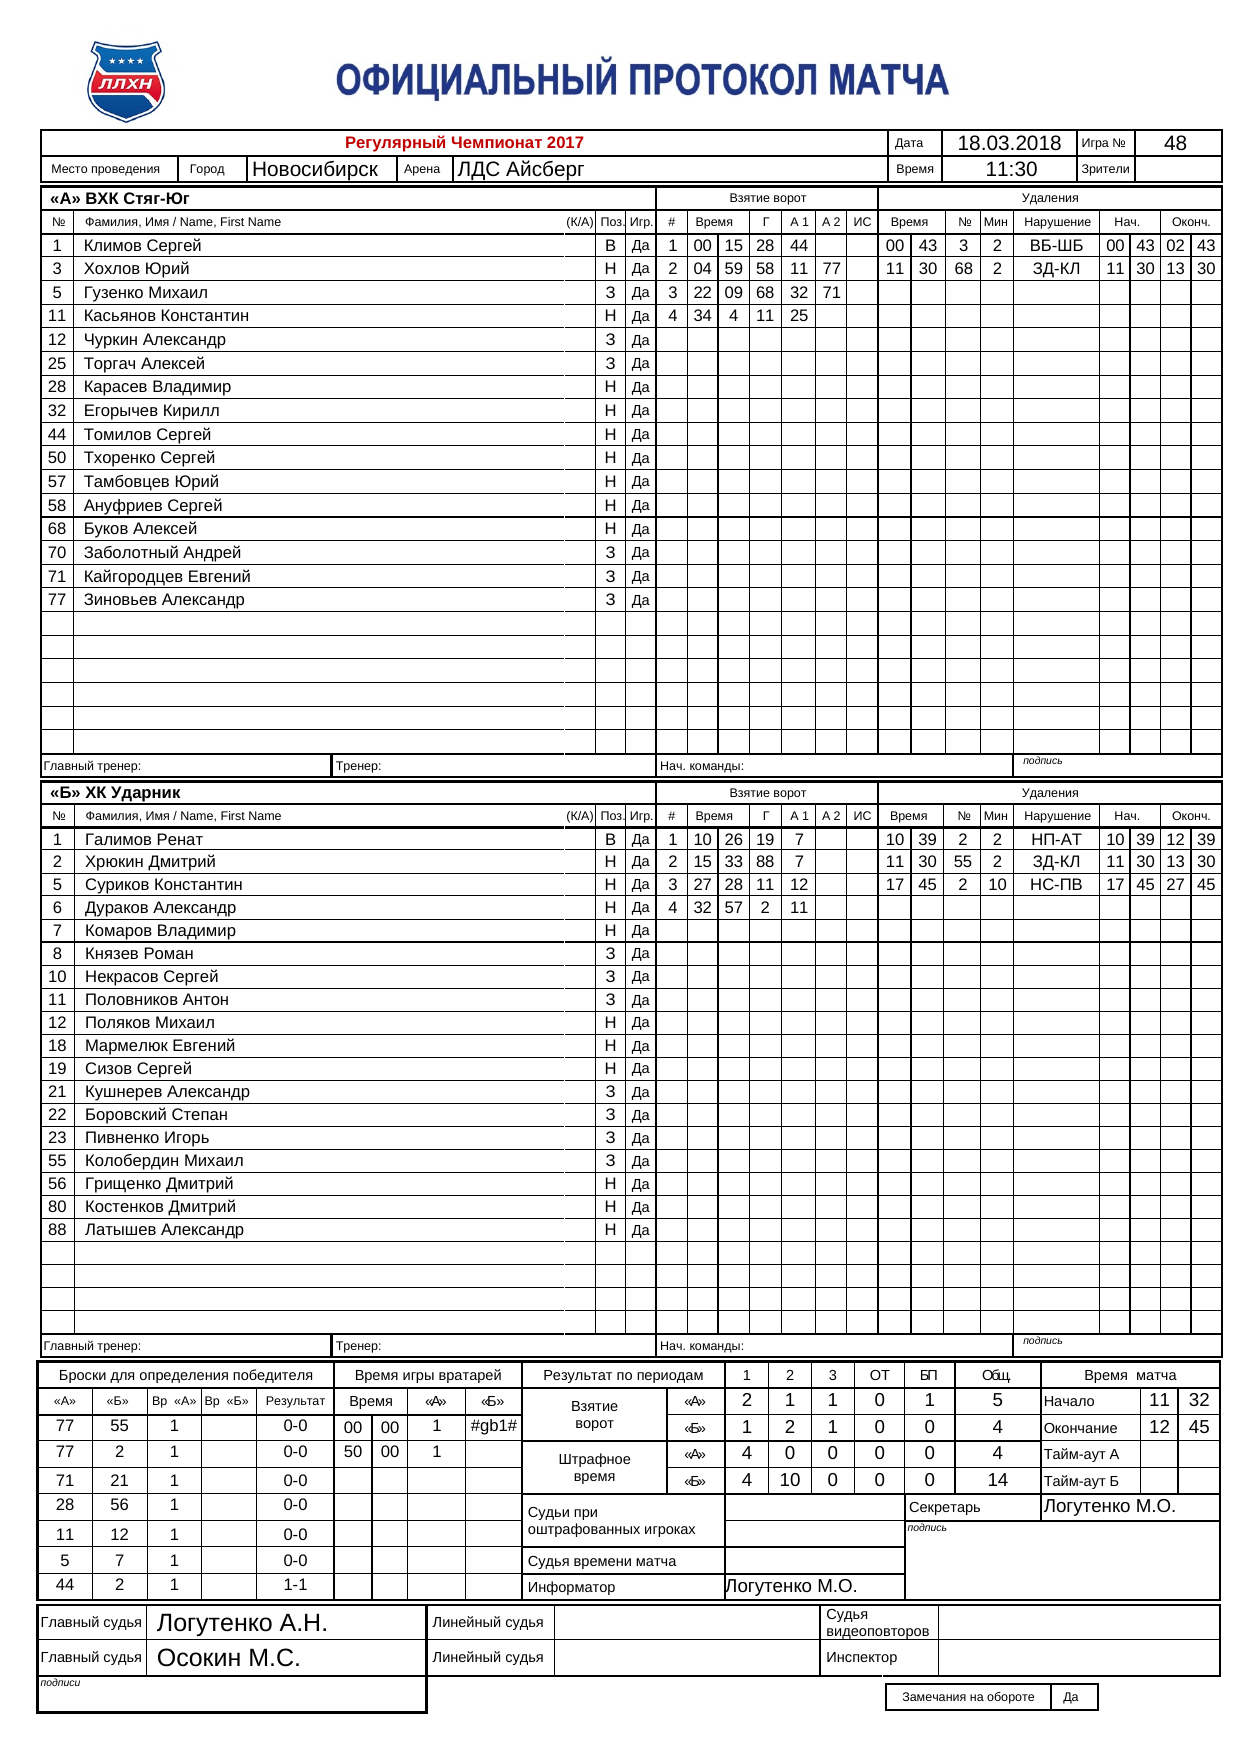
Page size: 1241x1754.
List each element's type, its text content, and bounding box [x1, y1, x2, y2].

table_cell [42, 730, 73, 753]
table_cell [1131, 376, 1160, 398]
table_cell [565, 235, 595, 256]
table_cell подпись [1014, 1335, 1221, 1356]
table_cell Зрители [1078, 157, 1134, 181]
table_cell [373, 1521, 407, 1546]
table_cell [565, 989, 595, 1011]
table_cell [816, 707, 846, 729]
table_cell [816, 1012, 846, 1033]
table_cell [816, 376, 846, 398]
table_cell [719, 541, 749, 564]
table_cell [596, 1242, 625, 1264]
table_cell [1100, 707, 1129, 729]
table_cell [1014, 989, 1099, 1011]
table_cell [847, 494, 877, 516]
table_cell [879, 446, 910, 469]
table_cell [1131, 1058, 1160, 1079]
table_cell А 1 [782, 805, 815, 826]
table_cell [816, 920, 846, 941]
table_cell 44 [39, 1574, 92, 1599]
table_cell [626, 1288, 655, 1310]
table_cell [1100, 541, 1129, 564]
table_cell [657, 1219, 687, 1241]
table_cell Буков Алексей [74, 518, 564, 540]
table_cell [847, 636, 877, 658]
table_cell Да [626, 1150, 655, 1172]
table_cell [782, 494, 815, 516]
table_cell [750, 1058, 781, 1079]
table_cell 0 [905, 1442, 954, 1467]
table_cell Да [626, 989, 655, 1011]
table_cell [565, 1288, 595, 1310]
table_cell Колобердин Михаил [75, 1150, 564, 1172]
table_cell [719, 1058, 749, 1079]
table_cell [688, 1265, 717, 1287]
table_cell 13 [1161, 257, 1190, 280]
table_cell 7 [93, 1547, 147, 1573]
table_cell Н [596, 399, 625, 422]
table_cell [1161, 470, 1190, 493]
table_cell [565, 1219, 595, 1241]
table_cell [1192, 659, 1221, 682]
table_cell [879, 281, 910, 303]
table_cell [944, 1104, 980, 1126]
table_cell Игр. [626, 805, 655, 826]
table_cell [750, 1288, 781, 1310]
table_cell [1161, 1081, 1190, 1103]
table_cell [750, 1219, 781, 1241]
table_cell [688, 470, 717, 493]
table_cell [912, 1196, 943, 1218]
table_cell [1161, 920, 1190, 941]
table_cell [981, 989, 1013, 1011]
table_cell [596, 707, 625, 729]
table_cell 45 [1179, 1415, 1219, 1440]
table_cell Мин [981, 805, 1013, 826]
table_cell [847, 1127, 877, 1149]
table_cell Да [626, 829, 655, 849]
table_cell 2 [93, 1574, 147, 1599]
table_cell [879, 1311, 910, 1333]
table_cell Да [626, 281, 655, 303]
table_cell [565, 281, 595, 303]
table_cell [1100, 1127, 1129, 1149]
table_cell З [596, 352, 625, 374]
table_cell [657, 494, 687, 516]
table_cell [847, 920, 877, 941]
table_cell Да [626, 588, 655, 611]
table_cell [1100, 683, 1129, 706]
table_cell [1131, 1288, 1160, 1310]
table_cell [1161, 376, 1190, 398]
table_cell [688, 1288, 717, 1310]
table_cell [719, 328, 749, 351]
table_cell 1 [148, 1574, 201, 1599]
table_cell Тхоренко Сергей [74, 446, 564, 469]
table_cell [408, 1494, 465, 1520]
table_cell [688, 423, 717, 445]
table_cell [565, 1196, 595, 1218]
table_cell 17 [879, 874, 910, 895]
table_cell З [596, 1081, 625, 1103]
table_cell Время [879, 211, 945, 233]
table_cell Главный тренер: [42, 1335, 330, 1356]
table_cell [719, 1012, 749, 1033]
table_cell [847, 423, 877, 445]
table_cell 0 [769, 1442, 811, 1467]
table_cell [879, 1058, 910, 1079]
table_cell [879, 565, 910, 587]
table_cell [750, 1242, 781, 1264]
table_cell [946, 376, 980, 398]
table_cell [1014, 470, 1099, 493]
table_cell [1131, 1196, 1160, 1218]
table_cell [944, 966, 980, 987]
table_cell [1192, 1150, 1221, 1172]
table_cell [688, 920, 717, 941]
table_cell [1131, 683, 1160, 706]
table_cell [1014, 612, 1099, 634]
table_cell [816, 328, 846, 351]
table_cell [657, 1081, 687, 1103]
table_cell [946, 683, 980, 706]
table_cell 11 [782, 257, 815, 280]
table_cell [1161, 1265, 1190, 1287]
table_cell [75, 1311, 564, 1333]
table_cell [1131, 446, 1160, 469]
table_cell [981, 1173, 1013, 1195]
table_cell [750, 1104, 781, 1126]
table_cell Нарушение [1014, 211, 1099, 233]
table_cell [944, 1173, 980, 1195]
table_cell [565, 850, 595, 872]
table_cell Некрасов Сергей [75, 966, 564, 987]
table_cell Нач. [1100, 805, 1160, 826]
table_cell [1192, 1012, 1221, 1033]
table_cell [879, 423, 910, 445]
table_header «Б» ХК Ударник [42, 783, 655, 803]
table_cell [1100, 989, 1129, 1011]
table_cell [1131, 1127, 1160, 1149]
table_cell 32 [42, 399, 73, 422]
table_cell 2 [93, 1441, 147, 1467]
table_cell [879, 920, 910, 941]
table_cell 00 [879, 235, 910, 256]
table_cell [847, 1150, 877, 1172]
table_cell [847, 376, 877, 398]
table_cell [719, 989, 749, 1011]
table_cell [847, 1173, 877, 1195]
table_cell 88 [750, 850, 781, 872]
table_cell [1014, 1035, 1099, 1057]
table_cell [981, 920, 1013, 941]
table_cell [719, 1242, 749, 1264]
table_cell 11 [879, 257, 910, 280]
table_cell [946, 305, 980, 327]
table_cell [1131, 1150, 1160, 1172]
table_cell [1014, 446, 1099, 469]
table_cell [1161, 1035, 1190, 1057]
table_cell Н [596, 376, 625, 398]
table_cell [1192, 612, 1221, 634]
table_cell [335, 1468, 371, 1493]
table_cell 44 [782, 235, 815, 256]
table_cell 4 [956, 1415, 1040, 1440]
table_cell [565, 423, 595, 445]
table_cell ЛДС Айсберг [454, 157, 887, 181]
table_cell [42, 659, 73, 682]
table_cell [1014, 920, 1099, 941]
table_cell [75, 1265, 564, 1287]
table_cell [1100, 518, 1129, 540]
table_cell Да [626, 1219, 655, 1241]
table_cell [688, 1012, 717, 1033]
table_header Замечания на обороте [887, 1685, 1050, 1709]
table_cell [847, 305, 877, 327]
table_cell [981, 1081, 1013, 1103]
table_cell НП-АТ [1014, 829, 1099, 849]
table_cell «А» [668, 1442, 724, 1467]
table_cell 0 [855, 1389, 904, 1413]
table_cell Н [596, 1219, 625, 1241]
table_cell Да [626, 494, 655, 516]
table_cell [912, 376, 945, 398]
table_cell Хрюкин Дмитрий [75, 850, 564, 872]
table_cell 44 [42, 423, 73, 445]
table_cell [688, 565, 717, 587]
table_cell [912, 1104, 943, 1126]
table_cell [847, 829, 877, 849]
table_cell 59 [719, 257, 749, 280]
table_cell [596, 659, 625, 682]
table_cell 4 [719, 305, 749, 327]
table_cell [719, 1219, 749, 1241]
table_cell 0-0 [257, 1521, 333, 1546]
table_cell [719, 1127, 749, 1149]
table_cell [1100, 328, 1129, 351]
table_cell 88 [42, 1219, 74, 1241]
table_cell № [42, 805, 74, 826]
table_cell [1131, 470, 1160, 493]
table_cell 19 [42, 1058, 74, 1079]
table_cell [688, 1150, 717, 1172]
table_cell [912, 470, 945, 493]
table_cell [981, 1288, 1013, 1310]
table_cell Да [626, 874, 655, 895]
table_cell [912, 518, 945, 540]
table_cell [981, 1058, 1013, 1079]
table_cell 0 [812, 1442, 854, 1467]
table_cell [657, 1035, 687, 1057]
table_cell [1192, 399, 1221, 422]
table_cell Да [626, 305, 655, 327]
table_cell [1161, 446, 1190, 469]
table_cell [688, 1173, 717, 1195]
table_cell Судьи при оштрафованных игроках [523, 1495, 724, 1546]
table_cell [1161, 328, 1190, 351]
table_cell [1131, 989, 1160, 1011]
table_cell [912, 896, 943, 918]
table_cell [879, 494, 910, 516]
table_cell [879, 1081, 910, 1103]
table_cell [1014, 1196, 1099, 1218]
table_cell 10 [879, 829, 910, 849]
table_cell [657, 1173, 687, 1195]
table_cell [912, 707, 945, 729]
table_cell 5 [956, 1389, 1040, 1413]
table_cell 11 [782, 896, 815, 918]
table_cell 2 [769, 1415, 811, 1440]
table_header 2 [769, 1363, 811, 1387]
table_cell [1100, 659, 1129, 682]
table_cell [879, 376, 910, 398]
table_cell [657, 966, 687, 987]
table_cell «А» [408, 1389, 465, 1413]
table_cell [74, 612, 564, 634]
table_cell [750, 470, 781, 493]
table_cell [782, 1288, 815, 1310]
table_cell [912, 1173, 943, 1195]
table_cell Мармелюк Евгений [75, 1035, 564, 1057]
table_cell [1014, 1012, 1099, 1033]
table_cell [1161, 1219, 1190, 1241]
table_cell 3 [946, 235, 980, 256]
table_header Дата [889, 131, 941, 155]
table_cell [782, 518, 815, 540]
table_cell [816, 659, 846, 682]
table_cell 12 [42, 1012, 74, 1033]
table_cell 45 [1131, 874, 1160, 895]
table_cell [565, 470, 595, 493]
table_cell [466, 1574, 521, 1599]
table_cell 39 [912, 829, 943, 849]
table_cell Да [626, 541, 655, 564]
table_cell Фамилия, Имя / Name, First Name [75, 805, 565, 826]
table_cell 00 [1100, 235, 1129, 256]
table_cell [1161, 281, 1190, 303]
table_cell [565, 683, 595, 706]
table_cell [1100, 966, 1129, 987]
table_cell Да [626, 376, 655, 398]
table_cell [782, 565, 815, 587]
table_cell [847, 707, 877, 729]
table_cell 2 [981, 829, 1013, 849]
table_cell [750, 446, 781, 469]
table_cell [42, 1311, 74, 1333]
table_cell [782, 470, 815, 493]
table_cell [847, 1058, 877, 1079]
table_cell [912, 1311, 943, 1333]
table_cell [565, 494, 595, 516]
table_cell 23 [42, 1127, 74, 1149]
table_cell 5 [42, 874, 74, 895]
table_cell 2 [981, 850, 1013, 872]
table_cell [816, 470, 846, 493]
table_cell 11 [1100, 257, 1129, 280]
table_cell [1179, 1441, 1219, 1467]
table_cell [981, 1196, 1013, 1218]
table_cell [782, 1219, 815, 1241]
table_cell Время [688, 805, 749, 826]
table_cell 57 [42, 470, 73, 493]
table_cell [816, 989, 846, 1011]
table_cell Кайгородцев Евгений [74, 565, 564, 587]
table_cell 2 [657, 850, 687, 872]
table_cell [1100, 943, 1129, 964]
table_cell [719, 1104, 749, 1126]
table_cell [1161, 1311, 1190, 1333]
table_cell [879, 683, 910, 706]
table_cell [1100, 1173, 1129, 1195]
table_cell [750, 636, 781, 658]
table_cell [879, 1288, 910, 1310]
table_cell [847, 1012, 877, 1033]
table_cell В [596, 829, 625, 849]
table_cell [1014, 541, 1099, 564]
table_cell [1136, 157, 1221, 181]
table_cell [657, 565, 687, 587]
table_cell [847, 565, 877, 587]
table_cell 28 [750, 235, 781, 256]
table_cell [944, 989, 980, 1011]
table_cell [657, 518, 687, 540]
table_cell 3 [657, 281, 687, 303]
table_cell [981, 1127, 1013, 1149]
table_cell 12 [1161, 829, 1190, 849]
table_cell [202, 1574, 256, 1599]
table_cell 10 [769, 1468, 811, 1493]
table_cell [782, 376, 815, 398]
table_cell [750, 730, 781, 753]
table_cell [565, 1173, 595, 1195]
table_cell Да [626, 1104, 655, 1126]
table_cell 4 [657, 305, 687, 327]
table_cell 58 [42, 494, 73, 516]
table_cell [816, 1127, 846, 1149]
table_cell [981, 281, 1013, 303]
table_cell [42, 1265, 74, 1287]
table_cell Линейный судья [428, 1606, 554, 1639]
table_cell [1192, 328, 1221, 351]
table_cell [565, 588, 595, 611]
table_cell [719, 966, 749, 987]
table_cell [1192, 352, 1221, 374]
table_cell [1014, 305, 1099, 327]
table_cell [1100, 1311, 1129, 1333]
table_cell [1131, 1104, 1160, 1126]
table_cell [1100, 376, 1129, 398]
table_cell [816, 829, 846, 849]
table_cell Да [626, 565, 655, 587]
table_cell [1131, 399, 1160, 422]
table_cell [335, 1521, 371, 1546]
table_cell 12 [42, 328, 73, 351]
table_cell Торгач Алексей [74, 352, 564, 374]
table_cell [816, 446, 846, 469]
table_cell [946, 612, 980, 634]
table_cell 50 [335, 1441, 371, 1467]
table_cell [1161, 1196, 1190, 1218]
table_cell [782, 399, 815, 422]
table_cell подпись [1014, 755, 1221, 776]
table_cell 2 [42, 850, 74, 872]
table_cell «Б» [668, 1468, 724, 1493]
table_cell [879, 588, 910, 611]
table_cell [816, 588, 846, 611]
table_cell 68 [42, 518, 73, 540]
table_cell Секретарь [906, 1495, 1040, 1520]
table_cell [719, 399, 749, 422]
table_cell [816, 896, 846, 918]
table_cell Егорычев Кирилл [74, 399, 564, 422]
table_cell [555, 1606, 819, 1639]
table_cell [719, 730, 749, 753]
table_cell 70 [42, 541, 73, 564]
table_cell 0 [855, 1468, 904, 1493]
table_cell [1192, 1081, 1221, 1103]
table_cell 71 [42, 565, 73, 587]
table_cell Поляков Михаил [75, 1012, 564, 1033]
table_cell [657, 920, 687, 941]
table_cell 2 [981, 257, 1013, 280]
table_cell [1100, 423, 1129, 445]
table_cell 33 [719, 850, 749, 872]
table_header Общ. [956, 1363, 1040, 1387]
table_cell [626, 730, 655, 753]
table_cell [1100, 399, 1129, 422]
table_cell 1 [408, 1441, 465, 1467]
table_cell [657, 1288, 687, 1310]
table_cell 02 [1161, 235, 1190, 256]
table_cell Н [596, 1058, 625, 1079]
table_cell А 1 [782, 211, 815, 233]
table_cell [466, 1521, 521, 1546]
table_cell [1100, 1265, 1129, 1287]
table_cell [1014, 399, 1099, 422]
table_cell Вр «А» [148, 1389, 201, 1413]
table_cell Вр «Б» [202, 1389, 256, 1413]
table_cell [1161, 707, 1190, 729]
table_cell [42, 1288, 74, 1310]
table_cell [981, 707, 1013, 729]
table_cell Касьянов Константин [74, 305, 564, 327]
table_cell [1192, 730, 1221, 753]
table_cell [782, 1081, 815, 1103]
table_cell [879, 1196, 910, 1218]
table_cell [816, 494, 846, 516]
table_cell [1131, 305, 1160, 327]
table_cell 0-0 [257, 1441, 333, 1467]
table_cell 55 [93, 1416, 147, 1440]
table_cell [944, 1058, 980, 1079]
table_cell [1100, 1242, 1129, 1264]
table_cell [1100, 588, 1129, 611]
table_cell Латышев Александр [75, 1219, 564, 1241]
table_cell 13 [1161, 850, 1190, 872]
table_cell [1014, 1265, 1099, 1287]
table_cell Да [626, 328, 655, 351]
table_cell [74, 730, 564, 753]
table_cell 11:30 [943, 157, 1076, 181]
table_cell [912, 683, 945, 706]
table_cell [816, 874, 846, 895]
table_cell [626, 612, 655, 634]
table_cell Тайм-аут А [1042, 1441, 1140, 1467]
table_cell [688, 612, 717, 634]
table_cell [879, 1219, 910, 1241]
table_cell [879, 659, 910, 682]
table_cell Н [596, 305, 625, 327]
table_cell [202, 1494, 256, 1520]
table_header Игра № [1078, 131, 1134, 155]
table_cell [373, 1468, 407, 1493]
table_cell [847, 874, 877, 895]
table_cell 1 [148, 1521, 201, 1546]
table_cell [782, 1196, 815, 1218]
table_cell [847, 1196, 877, 1218]
table_cell [719, 423, 749, 445]
table_cell # [657, 211, 687, 233]
table_cell № [944, 805, 980, 826]
table_cell [782, 989, 815, 1011]
table_cell [1131, 966, 1160, 987]
table_cell 43 [912, 235, 945, 256]
table_cell [847, 730, 877, 753]
table_cell [1014, 494, 1099, 516]
table_cell «А» [668, 1389, 724, 1413]
table_cell [719, 518, 749, 540]
table_cell 17 [1100, 874, 1129, 895]
table_cell Да [626, 423, 655, 445]
table_cell 12 [93, 1521, 147, 1546]
table_cell [879, 966, 910, 987]
table_cell [1161, 1150, 1190, 1172]
table_cell [750, 588, 781, 611]
table_cell 25 [42, 352, 73, 374]
table_cell [657, 1311, 687, 1333]
table_cell [1131, 565, 1160, 587]
table_cell Галимов Ренат [75, 829, 564, 849]
table_header Да [1052, 1685, 1097, 1709]
table_cell [657, 1012, 687, 1033]
table_cell 0 [812, 1468, 854, 1493]
table_cell [782, 920, 815, 941]
table_cell [816, 423, 846, 445]
table_cell [981, 494, 1013, 516]
table_cell [626, 1311, 655, 1333]
table_cell Поз. [596, 211, 625, 233]
table_cell Томилов Сергей [74, 423, 564, 445]
table_cell Судья времени матча [523, 1548, 724, 1573]
table_cell [719, 707, 749, 729]
table_cell [565, 399, 595, 422]
table_cell [466, 1468, 521, 1493]
table_cell [1161, 1173, 1190, 1195]
table_cell [1100, 565, 1129, 587]
table_cell Начало [1042, 1389, 1140, 1413]
table_cell Осокин М.С. [147, 1640, 425, 1675]
table_cell Да [626, 399, 655, 422]
table_cell [1161, 943, 1190, 964]
table_cell [596, 730, 625, 753]
table_cell [847, 659, 877, 682]
table_cell [946, 328, 980, 351]
table_cell [1192, 588, 1221, 611]
table_cell Карасев Владимир [74, 376, 564, 398]
table_cell [750, 1150, 781, 1172]
table_cell 1-1 [257, 1574, 333, 1599]
table_cell Да [626, 257, 655, 280]
table_cell [981, 352, 1013, 374]
table_cell [939, 1640, 1219, 1675]
table_cell [1014, 636, 1099, 658]
table_cell [847, 352, 877, 374]
table_cell [565, 352, 595, 374]
table_cell [981, 1012, 1013, 1033]
table_cell [1100, 1035, 1129, 1057]
table_cell [750, 541, 781, 564]
table_cell [719, 446, 749, 469]
table_cell [1192, 1311, 1221, 1333]
table_cell [565, 896, 595, 918]
table_cell [816, 612, 846, 634]
picture [5, 28, 1179, 129]
table_cell Да [626, 943, 655, 964]
table_cell [879, 612, 910, 634]
table_cell 0-0 [257, 1547, 333, 1573]
table_cell [946, 588, 980, 611]
table_cell 77 [39, 1441, 92, 1467]
table_cell 11 [879, 850, 910, 872]
table_cell Н [596, 1173, 625, 1195]
table_cell [1014, 281, 1099, 303]
table_cell [946, 446, 980, 469]
table_cell [750, 989, 781, 1011]
table_cell [688, 588, 717, 611]
table_cell [42, 612, 73, 634]
table_cell [782, 446, 815, 469]
table_cell [912, 659, 945, 682]
table_cell [981, 470, 1013, 493]
table_cell #gb1# [466, 1416, 521, 1440]
table_cell [981, 588, 1013, 611]
table_cell [565, 376, 595, 398]
table_cell [1192, 376, 1221, 398]
table_cell [816, 1219, 846, 1241]
table_cell [596, 1311, 625, 1333]
table_cell [688, 636, 717, 658]
table_cell 21 [42, 1081, 74, 1103]
table_cell [1014, 1173, 1099, 1195]
table_cell Да [626, 352, 655, 374]
table_cell 1 [42, 235, 73, 256]
table_cell Н [596, 1035, 625, 1057]
table_cell [981, 683, 1013, 706]
table_cell З [596, 966, 625, 987]
table_header 1 [726, 1363, 768, 1387]
table_cell [1014, 1288, 1099, 1310]
table_cell [719, 1035, 749, 1057]
table_cell [847, 1288, 877, 1310]
table_cell [944, 1311, 980, 1333]
table_cell [1131, 943, 1160, 964]
table_cell [750, 352, 781, 374]
table_cell [335, 1547, 371, 1573]
table_cell [981, 896, 1013, 918]
table_cell Князев Роман [75, 943, 564, 964]
table_cell Климов Сергей [74, 235, 564, 256]
table_cell 1 [769, 1389, 811, 1413]
table_cell [1192, 1127, 1221, 1149]
table_cell [42, 636, 73, 658]
table_cell 5 [39, 1547, 92, 1573]
table_cell [1131, 541, 1160, 564]
table_cell [1131, 659, 1160, 682]
table_cell [202, 1521, 256, 1546]
table_cell [912, 1288, 943, 1310]
table_cell «Б » [466, 1389, 521, 1413]
table_cell [1179, 1468, 1219, 1493]
table_cell [74, 683, 564, 706]
table_cell [1099, 1682, 1220, 1711]
table_cell Зиновьев Александр [74, 588, 564, 611]
table_cell Н [596, 494, 625, 516]
table_cell [847, 446, 877, 469]
table_cell [1100, 1288, 1129, 1310]
table_cell [750, 494, 781, 516]
table_cell 21 [93, 1468, 147, 1493]
table_cell [1100, 1058, 1129, 1079]
table_header ОТ [855, 1363, 904, 1387]
table_cell [1161, 1012, 1190, 1033]
table_cell [688, 943, 717, 964]
table_cell Да [626, 470, 655, 493]
table_cell [750, 966, 781, 987]
table_cell [981, 423, 1013, 445]
table_cell [1014, 352, 1099, 374]
table_header Броски для определения победителя [39, 1363, 333, 1387]
table_cell [657, 541, 687, 564]
table_cell [1100, 281, 1129, 303]
table_cell [879, 989, 910, 1011]
table_cell [944, 1288, 980, 1310]
table_cell [879, 352, 910, 374]
table_cell [879, 1127, 910, 1149]
table_cell [782, 636, 815, 658]
table_cell [1100, 1150, 1129, 1172]
table_cell [1161, 659, 1190, 682]
table_cell [1192, 943, 1221, 964]
table_cell Да [626, 1173, 655, 1195]
table_cell [657, 636, 687, 658]
table_cell [688, 1035, 717, 1057]
table_cell Инспектор [821, 1640, 938, 1675]
table_cell 19 [750, 829, 781, 849]
table_cell [1100, 305, 1129, 327]
table_cell [1161, 966, 1190, 987]
table_cell Судья видеоповторов [821, 1606, 938, 1639]
table_cell 10 [688, 829, 717, 849]
table_cell Грищенко Дмитрий [75, 1173, 564, 1195]
table_cell [688, 989, 717, 1011]
table_cell [719, 565, 749, 587]
table_cell [981, 1219, 1013, 1241]
table_cell [750, 1081, 781, 1103]
table_cell [1192, 1104, 1221, 1126]
table_cell [912, 1150, 943, 1172]
table_cell «Б» [668, 1415, 724, 1440]
table_cell [782, 683, 815, 706]
table_cell 77 [42, 588, 73, 611]
table_cell [408, 1468, 465, 1493]
table_cell [565, 565, 595, 587]
table_cell 1 [657, 235, 687, 256]
table_cell [981, 376, 1013, 398]
table_cell [1014, 565, 1099, 587]
table_cell (К/А) [565, 805, 595, 826]
table_cell [944, 1035, 980, 1057]
table_cell [750, 707, 781, 729]
table_cell [565, 612, 595, 634]
table_cell 1 [42, 829, 74, 849]
table_cell [981, 943, 1013, 964]
table_cell [750, 423, 781, 445]
table_cell [946, 470, 980, 493]
table_cell [657, 588, 687, 611]
table_cell 12 [782, 874, 815, 895]
table_cell [750, 328, 781, 351]
table_cell [750, 518, 781, 540]
table_cell [1014, 1081, 1099, 1103]
table_cell [1161, 518, 1190, 540]
table_cell [657, 423, 687, 445]
table_cell [719, 352, 749, 374]
table_cell [750, 1012, 781, 1033]
table_cell [688, 1219, 717, 1241]
table_cell Результат [257, 1389, 333, 1413]
table_cell [879, 541, 910, 564]
table_cell 0-0 [257, 1494, 333, 1520]
table_cell 8 [42, 943, 74, 964]
table_cell [1192, 305, 1221, 327]
table_cell [657, 399, 687, 422]
table_cell 0 [855, 1415, 904, 1440]
table_cell [981, 1104, 1013, 1126]
table_cell [1161, 1127, 1190, 1149]
table_cell Гузенко Михаил [74, 281, 564, 303]
table_cell [626, 683, 655, 706]
table_cell Хохлов Юрий [74, 257, 564, 280]
table_cell [946, 659, 980, 682]
table_cell [565, 1058, 595, 1079]
table_cell [816, 636, 846, 658]
table_cell 15 [688, 850, 717, 872]
table_cell [1131, 920, 1160, 941]
table_cell 30 [1131, 257, 1160, 280]
table_cell [912, 920, 943, 941]
table_cell [408, 1547, 465, 1573]
table_cell [1192, 281, 1221, 303]
table_cell [782, 707, 815, 729]
table_cell [981, 328, 1013, 351]
table_cell [565, 1127, 595, 1149]
table_cell (К/А) [565, 211, 595, 233]
table_cell [847, 328, 877, 351]
table_cell [1014, 943, 1099, 964]
table_cell [565, 518, 595, 540]
table_cell [719, 1311, 749, 1333]
table_cell Костенков Дмитрий [75, 1196, 564, 1218]
table_cell [1014, 1242, 1099, 1264]
table_cell [1161, 730, 1190, 753]
table_cell [688, 328, 717, 351]
table_cell [1014, 1127, 1099, 1149]
table_cell [74, 707, 564, 729]
table_cell 45 [1192, 874, 1221, 895]
table_cell [981, 966, 1013, 987]
table_cell [1192, 1196, 1221, 1218]
table_cell [946, 730, 980, 753]
table_cell [565, 659, 595, 682]
table_cell [1161, 1288, 1190, 1310]
table_cell Половников Антон [75, 989, 564, 1011]
table_cell [981, 541, 1013, 564]
table_cell [75, 1288, 564, 1310]
table_cell [782, 612, 815, 634]
table_cell [782, 943, 815, 964]
table_cell 43 [1192, 235, 1221, 256]
table_cell [1161, 612, 1190, 634]
table_cell [750, 659, 781, 682]
table_cell 30 [1192, 257, 1221, 280]
table_cell [1192, 920, 1221, 941]
table_cell [946, 707, 980, 729]
table_cell Взятие ворот [523, 1389, 666, 1440]
table_cell 25 [782, 305, 815, 327]
table_cell 2 [981, 235, 1013, 256]
table_cell Н [596, 446, 625, 469]
table_cell Н [596, 1196, 625, 1218]
table_cell [726, 1548, 904, 1573]
table_cell Тренер: [333, 755, 655, 776]
table_cell 39 [1192, 829, 1221, 849]
table_header Взятие ворот [657, 783, 877, 803]
table_header Время матча [1042, 1363, 1219, 1387]
table_cell Время [688, 211, 749, 233]
table_cell [946, 494, 980, 516]
table_cell [335, 1574, 371, 1599]
table_cell Главный судья [39, 1606, 146, 1639]
table_cell [981, 612, 1013, 634]
table_cell [879, 730, 910, 753]
table_cell 28 [719, 874, 749, 895]
table_cell ИС [847, 805, 877, 826]
table_cell [565, 1265, 595, 1287]
table_cell [408, 1521, 465, 1546]
table_cell [1014, 659, 1099, 682]
table_cell 56 [93, 1494, 147, 1520]
table_cell 68 [946, 257, 980, 280]
table_cell [202, 1441, 256, 1467]
table_cell [202, 1547, 256, 1573]
table_cell [565, 541, 595, 564]
table_cell Нач. команды: [657, 1335, 1012, 1356]
table_cell [1161, 588, 1190, 611]
table_cell [847, 399, 877, 422]
table_cell [1014, 1219, 1099, 1241]
table_cell Нач. [1100, 211, 1160, 233]
table_cell [1192, 1242, 1221, 1264]
table_cell [74, 659, 564, 682]
table_cell [782, 1173, 815, 1195]
table_cell [373, 1547, 407, 1573]
table_cell [1131, 896, 1160, 918]
table_cell [688, 1311, 717, 1333]
table_cell 39 [1131, 829, 1160, 849]
table_cell [912, 636, 945, 658]
table_cell [816, 518, 846, 540]
table_header 48 [1136, 131, 1221, 155]
table_cell [847, 1311, 877, 1333]
table_header БП [905, 1363, 954, 1387]
table_cell З [596, 588, 625, 611]
table_cell [1100, 612, 1129, 634]
table_cell [565, 446, 595, 469]
table_cell [912, 446, 945, 469]
table_cell [565, 1081, 595, 1103]
table_cell [565, 920, 595, 941]
table_cell [816, 1288, 846, 1310]
table_cell [466, 1441, 521, 1467]
table_cell [782, 1104, 815, 1126]
table_cell [750, 376, 781, 398]
table_cell [847, 1035, 877, 1057]
table_cell З [596, 1127, 625, 1149]
table_cell Да [626, 1081, 655, 1103]
table_cell [1161, 305, 1190, 327]
table_cell [1100, 494, 1129, 516]
table_cell [719, 494, 749, 516]
table_cell [912, 328, 945, 351]
table_cell Н [596, 920, 625, 941]
table_cell 11 [42, 989, 74, 1011]
table_cell [750, 1035, 781, 1057]
table_cell 10 [981, 874, 1013, 895]
table_cell [565, 1104, 595, 1126]
table_cell Информатор [523, 1575, 724, 1599]
table_cell 11 [750, 305, 781, 327]
table_cell [847, 612, 877, 634]
table_cell [879, 1150, 910, 1172]
table_cell [719, 470, 749, 493]
table_cell [750, 399, 781, 422]
table_cell [1014, 328, 1099, 351]
table_cell Да [626, 896, 655, 918]
table_cell [1161, 1104, 1190, 1126]
table_cell 30 [912, 257, 945, 280]
table_cell [1100, 446, 1129, 469]
table_cell [879, 470, 910, 493]
table_cell [946, 541, 980, 564]
table_cell [912, 494, 945, 516]
table_cell [1014, 588, 1099, 611]
table_cell [1131, 1081, 1160, 1103]
table_cell Тренер: [333, 1335, 655, 1356]
table_cell [555, 1640, 819, 1675]
table_cell 15 [719, 235, 749, 256]
table_cell [565, 730, 595, 753]
table_cell [688, 446, 717, 469]
table_cell Н [596, 1012, 625, 1033]
table_cell # [657, 805, 687, 826]
table_cell [657, 943, 687, 964]
table_cell подписи [39, 1677, 425, 1711]
table_cell Боровский Степан [75, 1104, 564, 1126]
table_cell Тамбовцев Юрий [74, 470, 564, 493]
table_cell 34 [688, 305, 717, 327]
table_cell [1141, 1441, 1177, 1467]
table_cell [1192, 966, 1221, 987]
table_cell 2 [944, 829, 980, 849]
table_cell [657, 1058, 687, 1079]
table_cell [912, 541, 945, 564]
table_cell [1100, 1081, 1129, 1103]
table_cell [816, 305, 846, 327]
table_cell [750, 1265, 781, 1287]
table_cell [719, 659, 749, 682]
table_header Время игры вратарей [335, 1363, 521, 1387]
table_cell [565, 829, 595, 849]
table_cell [657, 1242, 687, 1264]
table_cell [1131, 730, 1160, 753]
table_cell Место проведения [42, 157, 177, 181]
table_cell [626, 1242, 655, 1264]
table_cell 7 [782, 829, 815, 849]
table_cell [912, 423, 945, 445]
table_cell [626, 707, 655, 729]
table_cell ЗД-КЛ [1014, 850, 1099, 872]
table_cell 77 [816, 257, 846, 280]
table_cell 77 [39, 1416, 92, 1440]
table_cell [688, 1242, 717, 1264]
table_cell [373, 1494, 407, 1520]
table_cell [1131, 494, 1160, 516]
table_cell [944, 1219, 980, 1241]
table_cell [946, 636, 980, 658]
table_cell [688, 683, 717, 706]
table_cell [596, 1288, 625, 1310]
table_cell Поз. [596, 805, 625, 826]
table_cell [719, 1081, 749, 1103]
table_cell [202, 1468, 256, 1493]
table_cell З [596, 328, 625, 351]
table_cell 1 [148, 1494, 201, 1520]
table_cell [1131, 636, 1160, 658]
table_cell [719, 636, 749, 658]
table_cell [42, 707, 73, 729]
table_cell Да [626, 1035, 655, 1057]
table_cell [981, 565, 1013, 587]
table_cell 10 [42, 966, 74, 987]
table_cell З [596, 989, 625, 1011]
table_cell [847, 1104, 877, 1126]
table_cell Да [626, 1127, 655, 1149]
table_cell [688, 730, 717, 753]
table_cell Да [626, 446, 655, 469]
table_cell [1014, 1104, 1099, 1126]
table_cell [816, 730, 846, 753]
table_cell [879, 1173, 910, 1195]
table_cell 10 [1100, 829, 1129, 849]
table_cell [912, 281, 945, 303]
table_cell 18 [42, 1035, 74, 1057]
table_cell [1100, 730, 1129, 753]
table_cell [944, 1242, 980, 1264]
table_cell [782, 1127, 815, 1149]
table_cell [847, 966, 877, 987]
table_cell [626, 636, 655, 658]
table_cell 0 [905, 1468, 954, 1493]
table_cell [750, 565, 781, 587]
table_cell 1 [726, 1415, 768, 1440]
table_cell [816, 1035, 846, 1057]
table_cell [657, 707, 687, 729]
table_cell [782, 588, 815, 611]
table_cell [1131, 1219, 1160, 1241]
table_cell Н [596, 257, 625, 280]
table_cell [1100, 920, 1129, 941]
table_cell [981, 1150, 1013, 1172]
table_cell [688, 1081, 717, 1103]
table_cell [879, 1012, 910, 1033]
table_cell 27 [1161, 874, 1190, 895]
table_cell [596, 1265, 625, 1287]
table_cell [565, 1311, 595, 1333]
table_cell [657, 1104, 687, 1126]
table_cell [816, 1104, 846, 1126]
table_cell [335, 1494, 371, 1520]
table_cell [816, 541, 846, 564]
table_cell [912, 989, 943, 1011]
table_cell [912, 305, 945, 327]
table_cell [1192, 1219, 1221, 1241]
table_cell [1014, 1311, 1099, 1333]
table_cell 26 [719, 829, 749, 849]
table_cell В [596, 235, 625, 256]
table_cell [981, 446, 1013, 469]
table_cell [1192, 896, 1221, 918]
table_cell [1161, 683, 1190, 706]
table_cell 1 [148, 1468, 201, 1493]
table_cell [1014, 683, 1099, 706]
table_cell [1192, 1265, 1221, 1287]
table_cell [816, 565, 846, 587]
table_cell 1 [812, 1389, 854, 1413]
table_cell З [596, 565, 625, 587]
table_cell Н [596, 423, 625, 445]
table_cell 1 [905, 1389, 954, 1413]
table_cell 32 [1179, 1389, 1219, 1413]
table_cell [981, 1035, 1013, 1057]
table_cell 1 [148, 1441, 201, 1467]
table_cell [1161, 352, 1190, 374]
table_cell [1192, 1058, 1221, 1079]
table_cell [1192, 541, 1221, 564]
table_cell [657, 612, 687, 634]
table_cell Мин [981, 211, 1013, 233]
table_cell 45 [912, 874, 943, 895]
table_cell 04 [688, 257, 717, 280]
table_cell Игр. [626, 211, 655, 233]
table_cell [879, 896, 910, 918]
table_cell [657, 659, 687, 682]
table_cell Кушнерев Александр [75, 1081, 564, 1103]
table_cell [719, 1150, 749, 1172]
table_cell [657, 730, 687, 753]
table_cell [750, 1127, 781, 1149]
table_cell [879, 518, 910, 540]
table_cell [816, 1058, 846, 1079]
table_cell Штрафное время [523, 1442, 666, 1493]
table_cell Да [626, 1196, 655, 1218]
table_cell [782, 1311, 815, 1333]
table_cell 3 [42, 257, 73, 280]
table_cell Главный судья [39, 1640, 146, 1675]
table_cell [944, 1265, 980, 1287]
table_cell [912, 730, 945, 753]
table_cell 4 [956, 1442, 1040, 1467]
table_cell [1192, 707, 1221, 729]
table_cell [946, 352, 980, 374]
table_cell Фамилия, Имя / Name, First Name [74, 211, 565, 233]
table_cell [912, 565, 945, 587]
table_cell 2 [726, 1389, 768, 1413]
table_cell [981, 730, 1013, 753]
table_cell [946, 565, 980, 587]
table_cell 1 [408, 1416, 465, 1440]
table_cell [879, 399, 910, 422]
table_cell [816, 1173, 846, 1195]
table_cell [879, 1242, 910, 1264]
table_cell [944, 1012, 980, 1033]
table_cell [1014, 966, 1099, 987]
table_cell [1014, 896, 1099, 918]
table_cell [847, 541, 877, 564]
table_cell [1131, 1311, 1160, 1333]
table_cell [565, 257, 595, 280]
table_cell [565, 874, 595, 895]
table_cell [879, 943, 910, 964]
table_cell Да [626, 1012, 655, 1033]
table_cell [1131, 612, 1160, 634]
table_cell Заболотный Андрей [74, 541, 564, 564]
table_header 18.03.2018 [943, 131, 1076, 155]
table_cell [847, 989, 877, 1011]
table_cell 11 [42, 305, 73, 327]
table_cell Логутенко М.О. [1042, 1495, 1219, 1520]
table_cell [750, 920, 781, 941]
table_cell [1192, 565, 1221, 587]
table_cell [879, 1104, 910, 1126]
table_cell Да [626, 966, 655, 987]
table_cell [565, 328, 595, 351]
table_cell [657, 1265, 687, 1287]
table_cell [1192, 683, 1221, 706]
table_cell 4 [726, 1442, 768, 1467]
table_cell 14 [956, 1468, 1040, 1493]
table_cell [879, 707, 910, 729]
table_cell 0 [855, 1442, 904, 1467]
table_cell [1192, 1173, 1221, 1195]
table_cell [719, 612, 749, 634]
table_cell [1100, 1012, 1129, 1033]
table_cell [1161, 565, 1190, 587]
table_cell [944, 1081, 980, 1103]
table_cell [944, 1150, 980, 1172]
table_cell [782, 1058, 815, 1079]
table_cell [750, 1196, 781, 1218]
table_cell [750, 943, 781, 964]
table_cell «А» [39, 1389, 92, 1413]
table_cell 43 [1131, 235, 1160, 256]
table_cell [1014, 707, 1099, 729]
table_cell З [596, 281, 625, 303]
table_cell [373, 1574, 407, 1599]
table_cell Время [335, 1389, 407, 1413]
table_cell 11 [750, 874, 781, 895]
table_cell 28 [39, 1494, 92, 1520]
table_cell 55 [42, 1150, 74, 1172]
table_cell [782, 352, 815, 374]
table_cell [912, 612, 945, 634]
table_cell Чуркин Александр [74, 328, 564, 351]
table_cell 1 [657, 829, 687, 849]
table_cell 0 [905, 1415, 954, 1440]
table_cell Пивненко Игорь [75, 1127, 564, 1149]
table_cell [1100, 1104, 1129, 1126]
table_cell 11 [1141, 1389, 1177, 1413]
table_cell [688, 352, 717, 374]
table_cell [912, 1081, 943, 1103]
table_cell 27 [688, 874, 717, 895]
table_cell [1141, 1468, 1177, 1493]
table_cell 0-0 [257, 1416, 333, 1440]
table_cell [1161, 494, 1190, 516]
table_cell [944, 943, 980, 964]
table_cell Да [626, 235, 655, 256]
table_cell [847, 281, 877, 303]
table_cell № [42, 211, 73, 233]
table_cell 30 [1192, 850, 1221, 872]
table_cell [1192, 518, 1221, 540]
table_cell 22 [42, 1104, 74, 1126]
table_cell 0-0 [257, 1468, 333, 1493]
table_cell [816, 1311, 846, 1333]
table_cell подпись [906, 1522, 1219, 1599]
table_cell [847, 235, 877, 256]
table_cell [782, 328, 815, 351]
table_cell 71 [39, 1468, 92, 1493]
table_cell [847, 257, 877, 280]
table_cell [75, 1242, 564, 1264]
table_cell [626, 659, 655, 682]
table_cell [782, 423, 815, 445]
table_header Регулярный Чемпионат 2017 [42, 131, 887, 155]
table_cell [1014, 730, 1099, 753]
table_cell 00 [335, 1416, 371, 1440]
table_cell [719, 920, 749, 941]
table_cell [1161, 636, 1190, 658]
table_cell [688, 518, 717, 540]
table_cell [657, 446, 687, 469]
table_cell [981, 399, 1013, 422]
table_cell 55 [944, 850, 980, 872]
table_cell [782, 541, 815, 564]
table_cell Да [626, 920, 655, 941]
table_cell [847, 1265, 877, 1287]
table_cell [816, 235, 846, 256]
table_cell [1131, 518, 1160, 540]
table_cell [1131, 1173, 1160, 1195]
table_cell [1161, 541, 1190, 564]
table_cell [847, 896, 877, 918]
table_cell [816, 966, 846, 987]
table_cell Тайм-аут Б [1042, 1468, 1140, 1493]
table_cell 30 [1131, 850, 1160, 872]
table_cell 56 [42, 1173, 74, 1195]
table_cell 00 [373, 1416, 407, 1440]
table_cell ЗД-КЛ [1014, 257, 1099, 280]
table_cell 11 [39, 1521, 92, 1546]
table_cell З [596, 541, 625, 564]
table_cell З [596, 1104, 625, 1126]
table_cell [688, 1196, 717, 1218]
table_cell [912, 1058, 943, 1079]
table_cell Время [889, 157, 941, 181]
table_cell [408, 1574, 465, 1599]
table_cell [466, 1547, 521, 1573]
table_cell 58 [750, 257, 781, 280]
table_cell Н [596, 470, 625, 493]
table_cell [565, 966, 595, 987]
table_cell [1131, 281, 1160, 303]
table_cell Да [626, 518, 655, 540]
table_cell Главный тренер: [42, 755, 330, 776]
table_cell Сизов Сергей [75, 1058, 564, 1079]
table_cell [1100, 1219, 1129, 1241]
table_cell [816, 1150, 846, 1172]
table_header 3 [812, 1363, 854, 1387]
table_cell 32 [782, 281, 815, 303]
table_cell Ануфриев Сергей [74, 494, 564, 516]
table_cell 22 [688, 281, 717, 303]
table_cell [879, 636, 910, 658]
table_cell 3 [657, 874, 687, 895]
table_cell [782, 1035, 815, 1057]
table_cell Окончание [1042, 1415, 1140, 1440]
table_cell [782, 966, 815, 987]
table_cell [782, 1242, 815, 1264]
table_cell 4 [726, 1468, 768, 1493]
table_cell [816, 850, 846, 872]
table_cell [1131, 1265, 1160, 1287]
table_cell 09 [719, 281, 749, 303]
table_cell [719, 1196, 749, 1218]
table_cell 2 [944, 874, 980, 895]
table_cell [847, 470, 877, 493]
table_cell [1131, 423, 1160, 445]
table_cell [912, 1012, 943, 1033]
table_cell [912, 943, 943, 964]
table_cell [719, 376, 749, 398]
table_cell 30 [912, 850, 943, 872]
table_cell [1014, 423, 1099, 445]
table_cell [565, 1035, 595, 1057]
table_cell А 2 [816, 805, 846, 826]
table_cell 57 [719, 896, 749, 918]
table_cell 12 [1141, 1415, 1177, 1440]
table_cell [657, 1150, 687, 1172]
table_cell [565, 1242, 595, 1264]
table_cell [719, 943, 749, 964]
table_cell [782, 1150, 815, 1172]
table_cell № [946, 211, 980, 233]
table_cell [847, 1081, 877, 1103]
table_cell 7 [42, 920, 74, 941]
table_cell [912, 1265, 943, 1287]
table_cell Нач. команды: [657, 755, 1012, 776]
table_cell [596, 612, 625, 634]
table_cell [1131, 1242, 1160, 1264]
table_cell [1014, 518, 1099, 540]
table_cell 2 [750, 896, 781, 918]
table_cell [847, 683, 877, 706]
table_cell 50 [42, 446, 73, 469]
table_cell 6 [42, 896, 74, 918]
table_cell [782, 730, 815, 753]
table_cell [1100, 470, 1129, 493]
table_header Удаления [879, 188, 1221, 209]
table_cell [1192, 470, 1221, 493]
table_cell [912, 1127, 943, 1149]
table_cell [565, 1012, 595, 1033]
table_cell [688, 1127, 717, 1149]
table_cell [688, 541, 717, 564]
table_cell [1100, 896, 1129, 918]
table_cell [1014, 1058, 1099, 1079]
table_cell 7 [782, 850, 815, 872]
table_cell 68 [750, 281, 781, 303]
table_cell 1 [148, 1416, 201, 1440]
table_cell [626, 1265, 655, 1287]
table_cell [657, 1127, 687, 1149]
table_cell [42, 1242, 74, 1264]
table_cell Логутенко М.О. [726, 1575, 904, 1599]
table_cell Дураков Александр [75, 896, 564, 918]
table_cell [981, 305, 1013, 327]
table_cell [981, 636, 1013, 658]
table_cell ИС [847, 211, 877, 233]
table_cell [816, 399, 846, 422]
table_cell Да [626, 1058, 655, 1079]
table_cell Н [596, 518, 625, 540]
table_cell З [596, 1150, 625, 1172]
table_cell [596, 636, 625, 658]
table_cell [1161, 1058, 1190, 1079]
table_cell [1131, 707, 1160, 729]
table_cell 1 [148, 1547, 201, 1573]
table_cell [912, 399, 945, 422]
table_cell [1131, 1035, 1160, 1057]
table_cell [816, 943, 846, 964]
table_cell [719, 1265, 749, 1287]
table_cell [944, 1127, 980, 1149]
table_cell [883, 1677, 1220, 1681]
table_cell [657, 989, 687, 1011]
table_cell [688, 1104, 717, 1126]
table_cell [879, 328, 910, 351]
table_cell [1100, 352, 1129, 374]
table_cell Н [596, 850, 625, 872]
table_cell [879, 1035, 910, 1057]
table_cell [946, 518, 980, 540]
table_cell [565, 636, 595, 658]
table_cell 80 [42, 1196, 74, 1218]
table_cell [1100, 636, 1129, 658]
table_cell [688, 966, 717, 987]
table_cell [981, 1242, 1013, 1264]
table_cell [981, 1265, 1013, 1287]
table_cell [816, 1081, 846, 1103]
table_cell [657, 352, 687, 374]
table_cell [719, 1173, 749, 1195]
table_cell Н [596, 896, 625, 918]
table_cell [1100, 1196, 1129, 1218]
table_cell [912, 1035, 943, 1057]
table_cell 00 [688, 235, 717, 256]
table_cell [1192, 423, 1221, 445]
table_cell [1131, 588, 1160, 611]
table_cell [750, 1173, 781, 1195]
table_cell Оконч. [1161, 805, 1221, 826]
table_header «А» ВХК Стяг-Юг [42, 188, 655, 209]
table_cell [946, 281, 980, 303]
table_cell 32 [688, 896, 717, 918]
table_cell [1131, 1012, 1160, 1033]
table_cell [981, 1311, 1013, 1333]
table_cell [1014, 376, 1099, 398]
table_cell [719, 683, 749, 706]
table_cell [939, 1606, 1219, 1639]
table_cell [1014, 1150, 1099, 1172]
table_cell [912, 1219, 943, 1241]
table_cell [816, 683, 846, 706]
table_cell [816, 1265, 846, 1287]
table_cell [944, 1196, 980, 1218]
table_cell 5 [42, 281, 73, 303]
table_cell [981, 659, 1013, 682]
table_cell [912, 588, 945, 611]
table_cell [782, 1012, 815, 1033]
table_cell [946, 423, 980, 445]
table_cell [657, 1196, 687, 1218]
table_cell [912, 352, 945, 374]
table_cell [1131, 328, 1160, 351]
table_cell [565, 1150, 595, 1172]
table_cell [912, 966, 943, 987]
table_cell З [596, 943, 625, 964]
table_cell Арена [398, 157, 452, 181]
table_cell [719, 588, 749, 611]
table_cell [657, 470, 687, 493]
table_cell [688, 494, 717, 516]
table_cell [912, 1242, 943, 1264]
table_cell [847, 850, 877, 872]
table_cell [596, 683, 625, 706]
table_cell 2 [657, 257, 687, 280]
table_cell [688, 376, 717, 398]
table_cell [1192, 636, 1221, 658]
table_cell А 2 [816, 211, 846, 233]
table_cell [750, 683, 781, 706]
table_cell Суриков Константин [75, 874, 564, 895]
table_cell [782, 659, 815, 682]
table_cell [1192, 1035, 1221, 1057]
table_cell [750, 1311, 781, 1333]
table_cell НС-ПВ [1014, 874, 1099, 895]
table_cell [944, 920, 980, 941]
table_cell [1161, 896, 1190, 918]
table_cell [565, 943, 595, 964]
table_cell [565, 707, 595, 729]
table_cell [816, 352, 846, 374]
table_cell [1192, 1288, 1221, 1310]
table_cell [202, 1416, 256, 1440]
table_header Взятие ворот [657, 188, 877, 209]
table_cell [1161, 423, 1190, 445]
table_cell [847, 1242, 877, 1264]
table_cell [1192, 989, 1221, 1011]
table_cell 4 [657, 896, 687, 918]
table_cell Время [879, 805, 943, 826]
table_header Удаления [879, 783, 1221, 803]
table_cell [657, 683, 687, 706]
table_cell [726, 1521, 904, 1546]
table_cell Нарушение [1014, 805, 1099, 826]
table_cell [726, 1495, 904, 1520]
table_cell Н [596, 874, 625, 895]
table_cell Да [626, 850, 655, 872]
table_cell [74, 636, 564, 658]
table_cell [688, 399, 717, 422]
table_cell [946, 399, 980, 422]
table_cell [466, 1494, 521, 1520]
table_cell [944, 896, 980, 918]
table_cell [428, 1677, 882, 1711]
table_cell [847, 943, 877, 964]
table_cell [1192, 446, 1221, 469]
table_cell 28 [42, 376, 73, 398]
table_cell [657, 328, 687, 351]
table_cell 1 [812, 1415, 854, 1440]
table_cell [847, 588, 877, 611]
table_cell Город [179, 157, 246, 181]
table_header Результат по периодам [523, 1363, 724, 1387]
table_cell [879, 305, 910, 327]
table_cell [847, 518, 877, 540]
table_cell 11 [1100, 850, 1129, 872]
table_cell Линейный судья [428, 1640, 554, 1675]
table_cell [688, 659, 717, 682]
table_cell [816, 1196, 846, 1218]
table_cell [1131, 352, 1160, 374]
table_cell [1161, 989, 1190, 1011]
table_cell Новосибирск [248, 157, 396, 181]
table_cell ВБ-ШБ [1014, 235, 1099, 256]
table_cell Г [750, 211, 781, 233]
table_cell Логутенко А.Н. [147, 1606, 425, 1639]
table_cell [847, 1219, 877, 1241]
table_cell Комаров Владимир [75, 920, 564, 941]
table_cell [1161, 399, 1190, 422]
table_cell Г [750, 805, 781, 826]
table_cell [1192, 494, 1221, 516]
table_cell [688, 707, 717, 729]
table_cell 71 [816, 281, 846, 303]
table_cell [750, 612, 781, 634]
table_cell [565, 305, 595, 327]
table_cell [981, 518, 1013, 540]
table_cell [42, 683, 73, 706]
table_cell «Б» [93, 1389, 147, 1413]
table_cell [1161, 1242, 1190, 1264]
table_cell [879, 1265, 910, 1287]
table_cell Оконч. [1161, 211, 1221, 233]
table_cell [657, 376, 687, 398]
table_cell [816, 1242, 846, 1264]
table_cell [782, 1265, 815, 1287]
table_cell [719, 1288, 749, 1310]
table_cell 00 [373, 1441, 407, 1467]
table_cell [688, 1058, 717, 1079]
